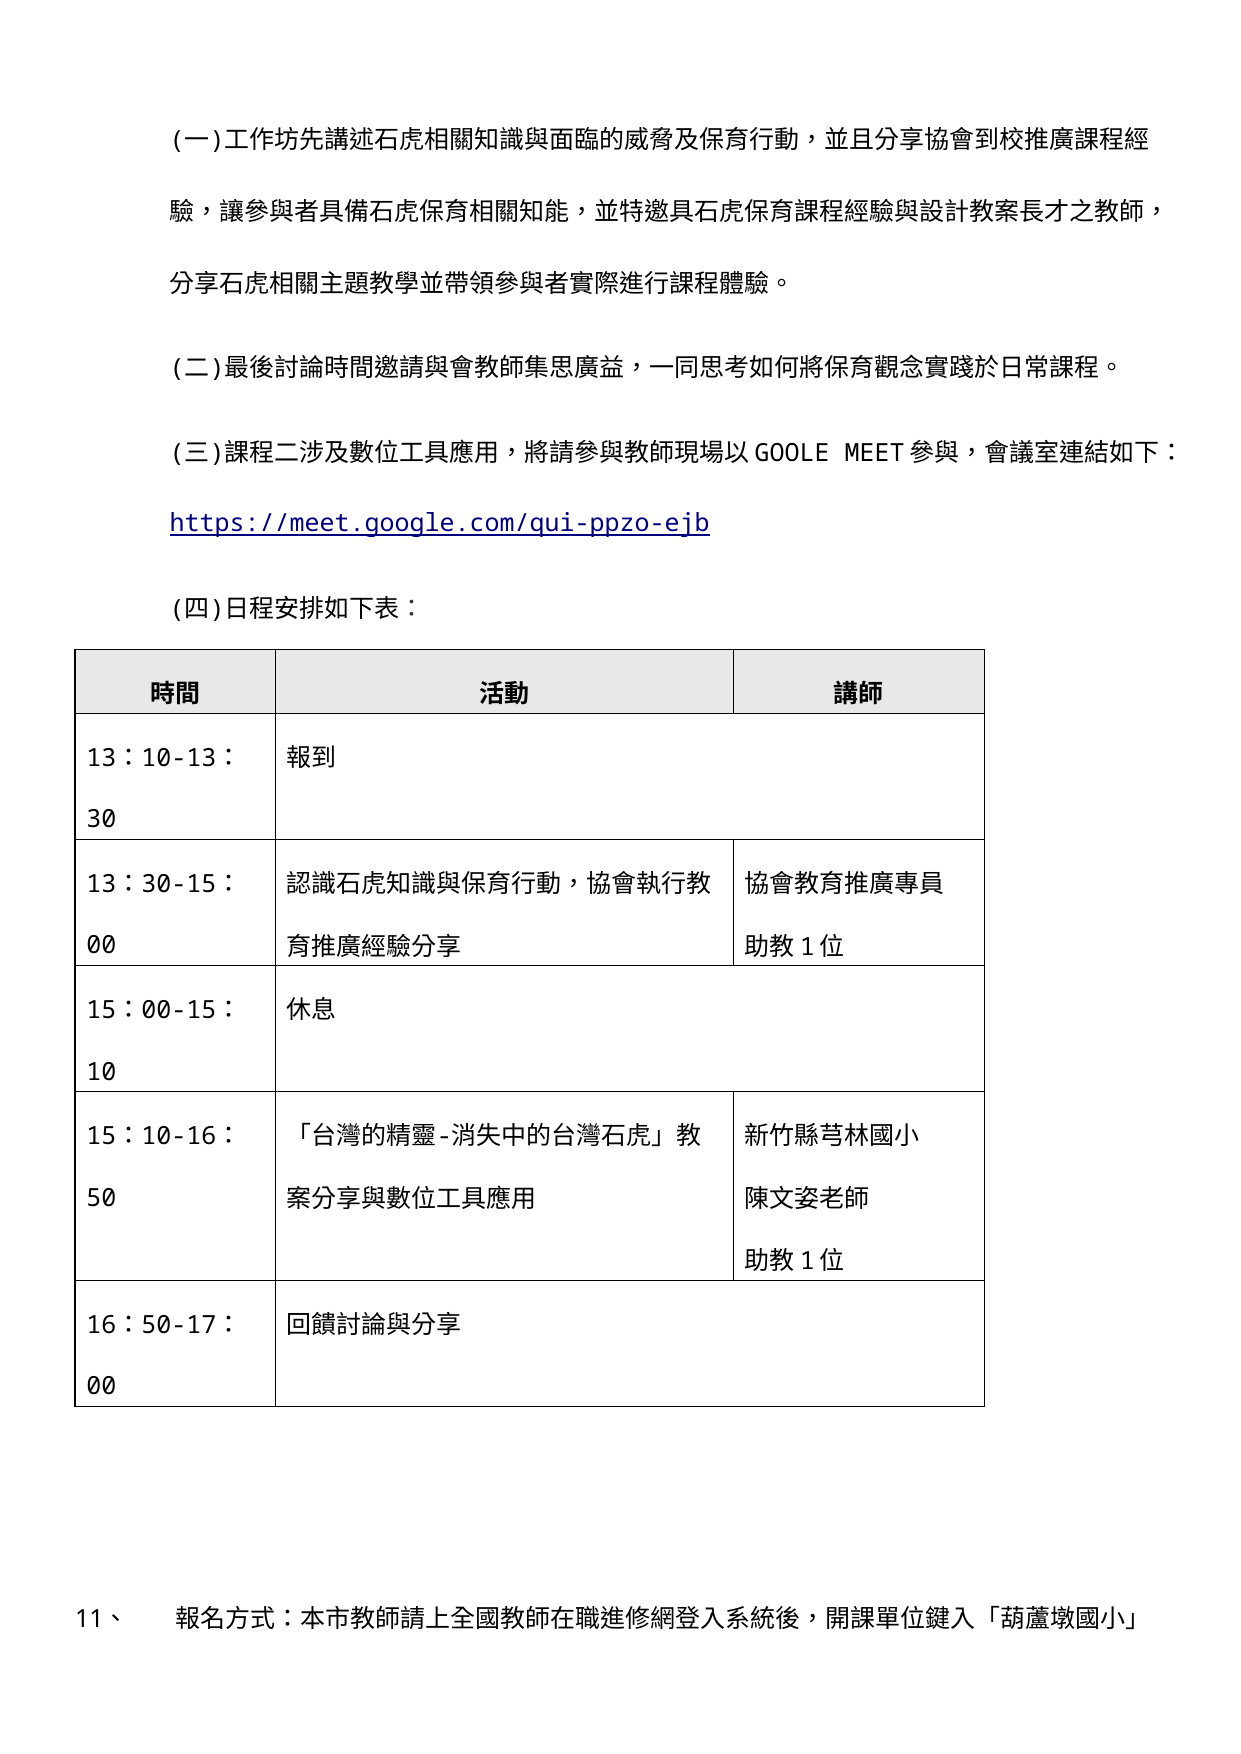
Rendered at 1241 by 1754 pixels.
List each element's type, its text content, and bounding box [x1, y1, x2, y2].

table_header 時間 [76, 650, 275, 713]
table_cell 13：30-15：00 [76, 840, 275, 965]
table_cell 15：00-15：10 [76, 966, 275, 1091]
table_cell 16：50-17：00 [76, 1281, 275, 1406]
table_header 活動 [276, 650, 733, 713]
table_cell 認識石虎知識與保育行動，協會執行教育推廣經驗分享 [276, 840, 733, 965]
text (一)工作坊先講述石虎相關知識與面臨的威脅及保育行動，並且分享協會到校推廣課程經驗，讓參與者具備石虎保育相關知能，並特邀具石虎保育課程經驗與設計教案長才之教師，分享石虎相關主題教學並帶領參與者實際進行課程體驗。 [169, 96, 1165, 302]
table_cell 休息 [276, 966, 984, 1091]
table_cell 13：10-13：30 [76, 714, 275, 839]
table_cell 15：10-16：50 [76, 1092, 275, 1279]
table_cell 「台灣的精靈-消失中的台灣石虎」教案分享與數位工具應用 [276, 1092, 733, 1279]
table_cell 協會教育推廣專員 助教1位 [734, 840, 984, 965]
text (二)最後討論時間邀請與會教師集思廣益，一同思考如何將保育觀念實踐於日常課程。 [169, 324, 1165, 387]
table_cell 新竹縣芎林國小 陳文姿老師 助教1位 [734, 1092, 984, 1279]
text (三)課程二涉及數位工具應用，將請參與教師現場以GOOLE MEET參與，會議室連結如下：https://meet.google.com/qui-ppzo-ejb [169, 409, 1165, 543]
text (四)日程安排如下表： [169, 565, 1165, 627]
table_cell 回饋討論與分享 [276, 1281, 984, 1406]
list 報名方式：本市教師請上全國教師在職進修網登入系統後，開課單位鍵入「葫蘆墩國小」 [75, 1575, 1165, 1638]
table_header 講師 [734, 650, 984, 713]
table_cell 報到 [276, 714, 984, 839]
